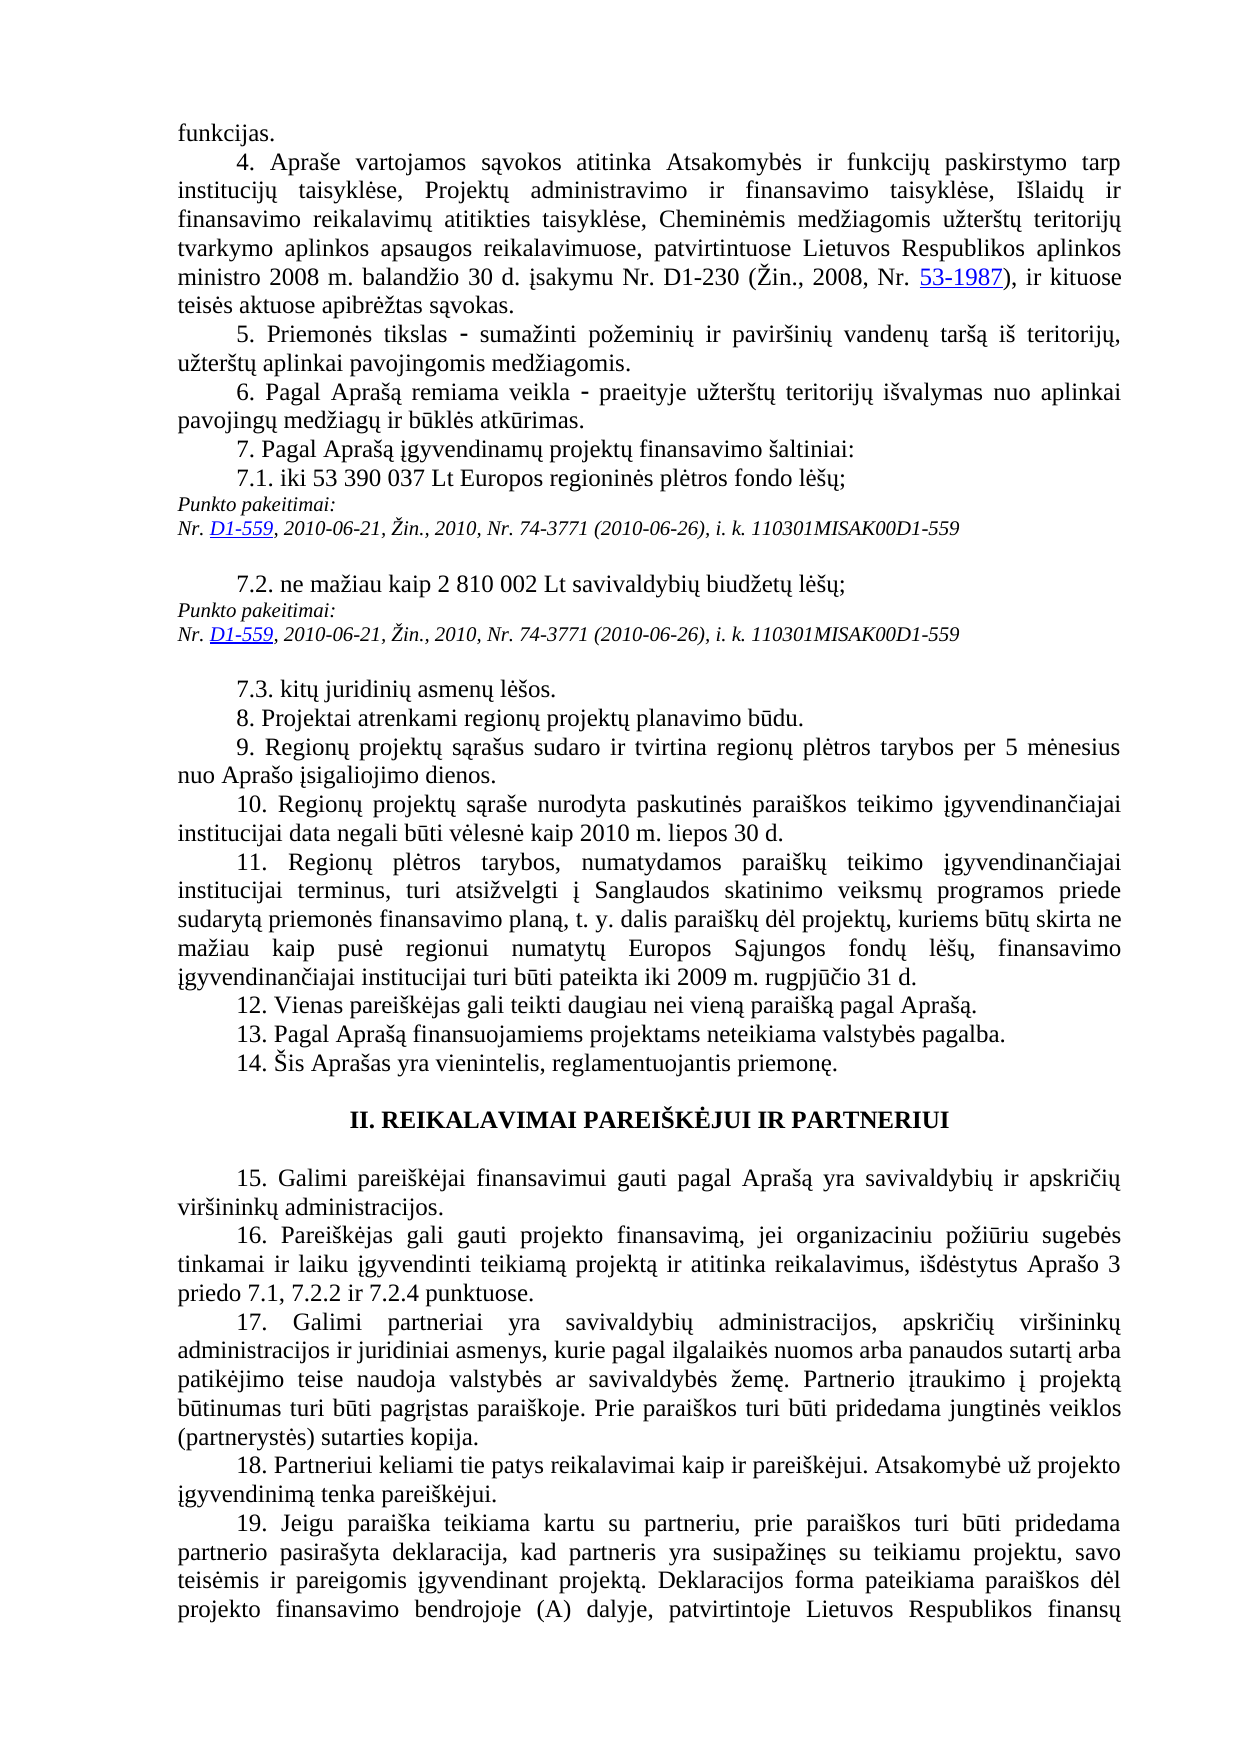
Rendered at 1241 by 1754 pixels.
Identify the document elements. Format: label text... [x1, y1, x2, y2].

text Punkto pakeitimai: [177, 492, 1122, 516]
text 6. Pagal Aprašą remiama veikla  praeityje užterštų teritorijų išvalymas nuo aplinkai pavojingų medžiagų ir būklės atkūrimas. [177, 377, 1122, 434]
text 17. Galimi partneriai yra savivaldybių administracijos, apskričių viršininkų administracijos ir juridiniai asmenys, kurie pagal ilgalaikės nuomos arba panaudos sutartį arba patikėjimo teise naudoja valstybės ar savivaldybės žemę. Partnerio įtraukimo į projektą būtinumas turi būti pagrįstas paraiškoje. Prie paraiškos turi būti pridedama jungtinės veiklos (partnerystės) sutarties kopija. [177, 1307, 1122, 1451]
text 7.2. ne mažiau kaip 2 810 002 Lt savivaldybių biudžetų lėšų; [177, 569, 1122, 597]
text 4. Apraše vartojamos sąvokos atitinka Atsakomybės ir funkcijų paskirstymo tarp institucijų taisyklėse, Projektų administravimo ir finansavimo taisyklėse, Išlaidų ir finansavimo reikalavimų atitikties taisyklėse, Cheminėmis medžiagomis užterštų teritorijų tvarkymo aplinkos apsaugos reikalavimuose, patvirtintuose Lietuvos Respublikos aplinkos ministro 2008 m. balandžio 30 d. įsakymu Nr. D1-230 (Žin., 2008, Nr. 53-1987), ir kituose teisės aktuose apibrėžtas sąvokas. [177, 147, 1122, 319]
text 19. Jeigu paraiška teikiama kartu su partneriu, prie paraiškos turi būti pridedama partnerio pasirašyta deklaracija, kad partneris yra susipažinęs su teikiamu projektu, savo teisėmis ir pareigomis įgyvendinant projektą. Deklaracijos forma pateikiama paraiškos dėl projekto finansavimo bendrojoje (A) dalyje, patvirtintoje Lietuvos Respublikos finansų [177, 1508, 1122, 1623]
text 8. Projektai atrenkami regionų projektų planavimo būdu. [177, 703, 1122, 732]
text Punkto pakeitimai: [177, 597, 1122, 622]
text 7.3. kitų juridinių asmenų lėšos. [177, 674, 1122, 703]
text 7.1. iki 53 390 037 Lt Europos regioninės plėtros fondo lėšų; [177, 463, 1122, 492]
text II. REIKALAVIMAI PAREIŠKĖJUI IR PARTNERIUI [177, 1106, 1122, 1134]
text 13. Pagal Aprašą finansuojamiems projektams neteikiama valstybės pagalba. [177, 1019, 1122, 1048]
text Nr. D1-559, 2010-06-21, Žin., 2010, Nr. 74-3771 (2010-06-26), i. k. 110301MISAK00D1-559 [177, 516, 1122, 540]
text 10. Regionų projektų sąraše nurodyta paskutinės paraiškos teikimo įgyvendinančiajai institucijai data negali būti vėlesnė kaip 2010 m. liepos 30 d. [177, 789, 1122, 847]
text funkcijas. [177, 118, 1122, 147]
text 7. Pagal Aprašą įgyvendinamų projektų finansavimo šaltiniai: [177, 434, 1122, 463]
text 18. Partneriui keliami tie patys reikalavimai kaip ir pareiškėjui. Atsakomybė už projekto įgyvendinimą tenka pareiškėjui. [177, 1451, 1122, 1508]
text 11. Regionų plėtros tarybos, numatydamos paraiškų teikimo įgyvendinančiajai institucijai terminus, turi atsižvelgti į Sanglaudos skatinimo veiksmų programos priede sudarytą priemonės finansavimo planą, t. y. dalis paraiškų dėl projektų, kuriems būtų skirta ne mažiau kaip pusė regionui numatytų Europos Sąjungos fondų lėšų, finansavimo įgyvendinančiajai institucijai turi būti pateikta iki 2009 m. rugpjūčio 31 d. [177, 847, 1122, 991]
text Nr. D1-559, 2010-06-21, Žin., 2010, Nr. 74-3771 (2010-06-26), i. k. 110301MISAK00D1-559 [177, 622, 1122, 646]
text 14. Šis Aprašas yra vienintelis, reglamentuojantis priemonę. [177, 1048, 1122, 1077]
text 9. Regionų projektų sąrašus sudaro ir tvirtina regionų plėtros tarybos per 5 mėnesius nuo Aprašo įsigaliojimo dienos. [177, 732, 1122, 789]
text 5. Priemonės tikslas  sumažinti požeminių ir paviršinių vandenų taršą iš teritorijų, užterštų aplinkai pavojingomis medžiagomis. [177, 319, 1122, 377]
text 16. Pareiškėjas gali gauti projekto finansavimą, jei organizaciniu požiūriu sugebės tinkamai ir laiku įgyvendinti teikiamą projektą ir atitinka reikalavimus, išdėstytus Aprašo 3 priedo 7.1, 7.2.2 ir 7.2.4 punktuose. [177, 1221, 1122, 1307]
text 15. Galimi pareiškėjai finansavimui gauti pagal Aprašą yra savivaldybių ir apskričių viršininkų administracijos. [177, 1163, 1122, 1221]
text 12. Vienas pareiškėjas gali teikti daugiau nei vieną paraišką pagal Aprašą. [177, 991, 1122, 1019]
